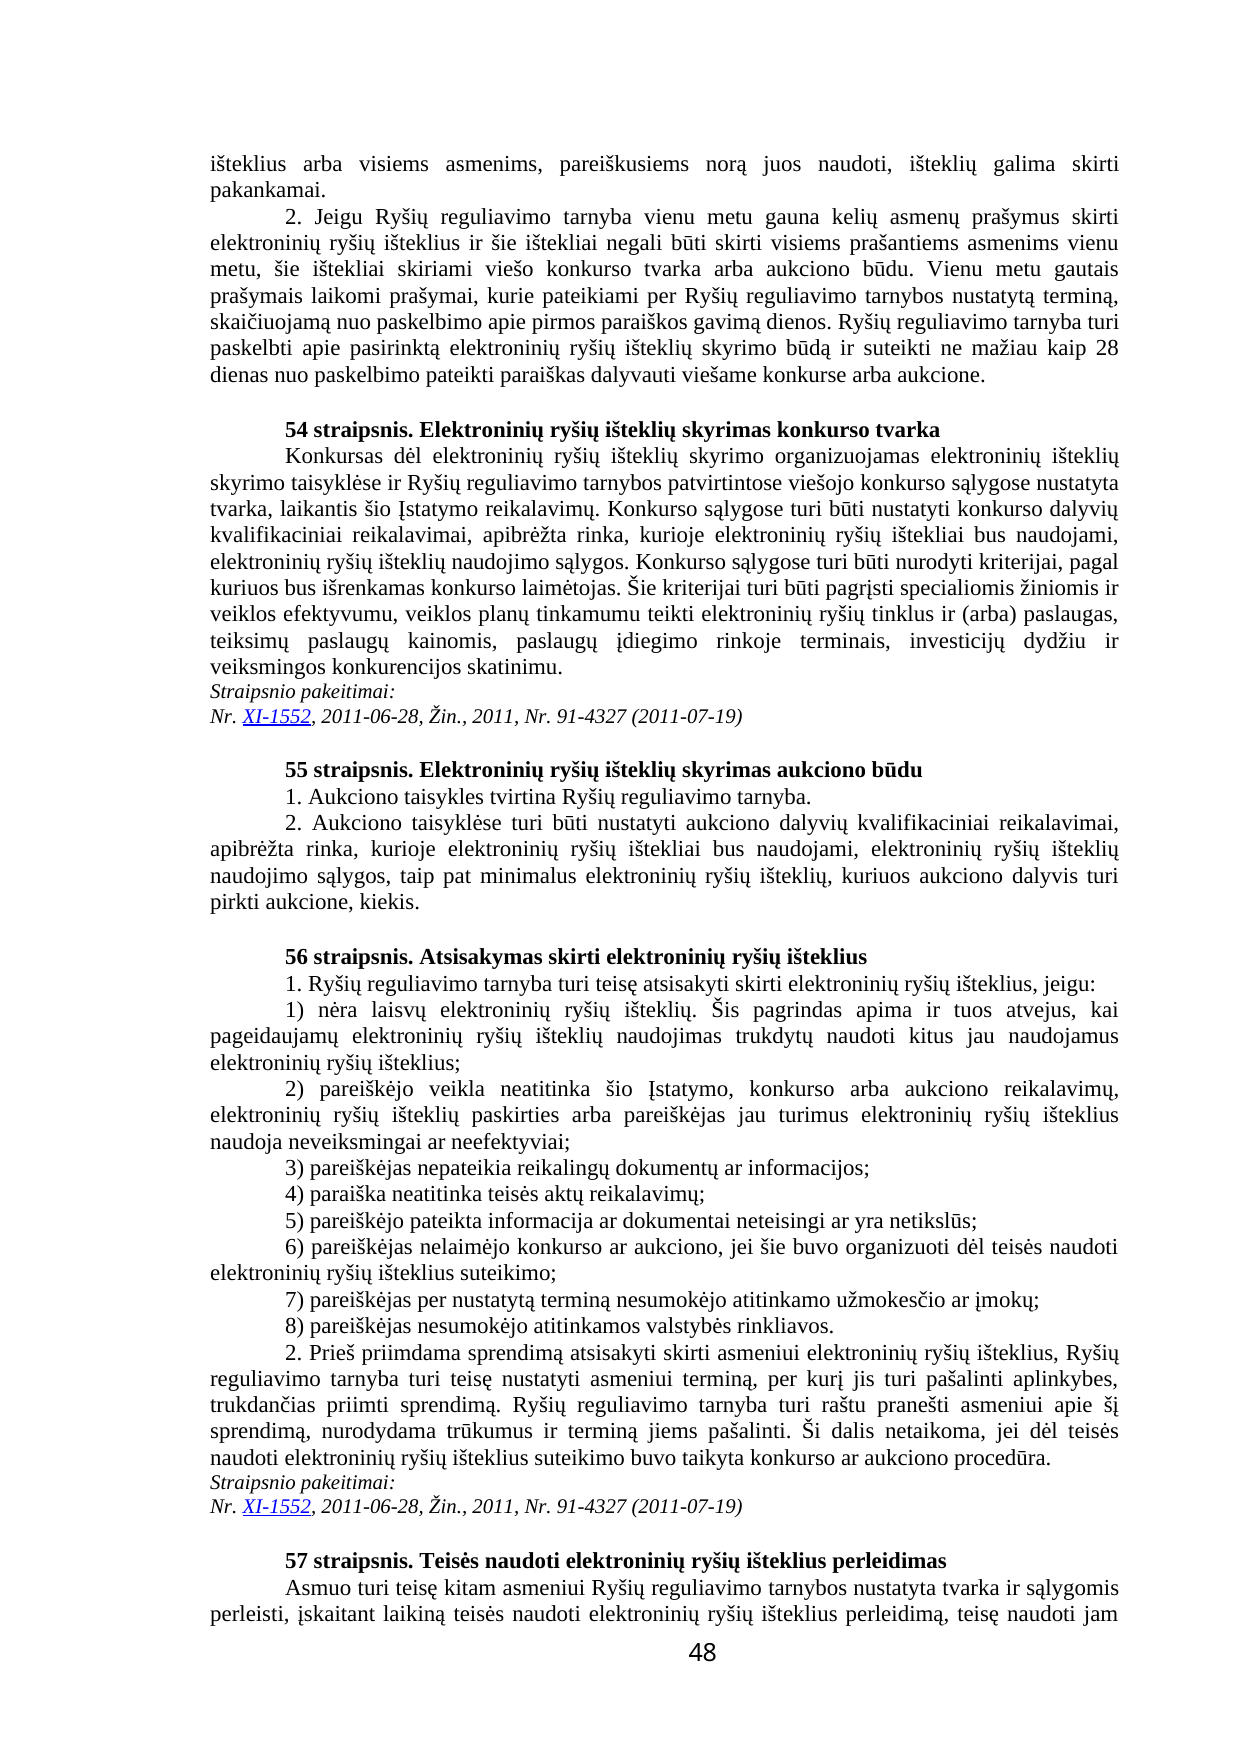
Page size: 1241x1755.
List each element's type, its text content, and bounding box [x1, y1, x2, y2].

text išteklius arba visiems asmenims, pareiškusiems norą juos naudoti, išteklių galima skirti pakankamai. [210, 150, 1120, 203]
text 1. Ryšių reguliavimo tarnyba turi teisę atsisakyti skirti elektroninių ryšių išteklius, jeigu: [210, 969, 1120, 996]
text Konkursas dėl elektroninių ryšių išteklių skyrimo organizuojamas elektroninių išteklių skyrimo taisyklėse ir Ryšių reguliavimo tarnybos patvirtintose viešojo konkurso sąlygose nustatyta tvarka, laikantis šio Įstatymo reikalavimų. Konkurso sąlygose turi būti nustatyti konkurso dalyvių kvalifikaciniai reikalavimai, apibrėžta rinka, kurioje elektroninių ryšių ištekliai bus naudojami, elektroninių ryšių išteklių naudojimo sąlygos. Konkurso sąlygose turi būti nurodyti kriterijai, pagal kuriuos bus išrenkamas konkurso laimėtojas. Šie kriterijai turi būti pagrįsti specialiomis žiniomis ir veiklos efektyvumu, veiklos planų tinkamumu teikti elektroninių ryšių tinklus ir (arba) paslaugas, teiksimų paslaugų kainomis, paslaugų įdiegimo rinkoje terminais, investicijų dydžiu ir veiksmingos konkurencijos skatinimu. [210, 442, 1120, 679]
text 56 straipsnis. Atsisakymas skirti elektroninių ryšių išteklius [210, 943, 1120, 969]
text 7) pareiškėjas per nustatytą terminą nesumokėjo atitinkamo užmokesčio ar įmokų; [210, 1286, 1120, 1312]
text 2) pareiškėjo veikla neatitinka šio Įstatymo, konkurso arba aukciono reikalavimų, elektroninių ryšių išteklių paskirties arba pareiškėjas jau turimus elektroninių ryšių išteklius naudoja neveiksmingai ar neefektyviai; [210, 1075, 1120, 1154]
text 1. Aukciono taisykles tvirtina Ryšių reguliavimo tarnyba. [210, 783, 1120, 809]
text Nr. XI-1552, 2011-06-28, Žin., 2011, Nr. 91-4327 (2011-07-19) [210, 1494, 1120, 1518]
text 8) pareiškėjas nesumokėjo atitinkamos valstybės rinkliavos. [210, 1312, 1120, 1338]
text 55 straipsnis. Elektroninių ryšių išteklių skyrimas aukciono būdu [210, 756, 1120, 783]
text Nr. XI-1552, 2011-06-28, Žin., 2011, Nr. 91-4327 (2011-07-19) [210, 703, 1120, 728]
text 4) paraiška neatitinka teisės aktų reikalavimų; [210, 1180, 1120, 1207]
text 2. Jeigu Ryšių reguliavimo tarnyba vienu metu gauna kelių asmenų prašymus skirti elektroninių ryšių išteklius ir šie ištekliai negali būti skirti visiems prašantiems asmenims vienu metu, šie ištekliai skiriami viešo konkurso tvarka arba aukciono būdu. Vienu metu gautais prašymais laikomi prašymai, kurie pateikiami per Ryšių reguliavimo tarnybos nustatytą terminą, skaičiuojamą nuo paskelbimo apie pirmos paraiškos gavimą dienos. Ryšių reguliavimo tarnyba turi paskelbti apie pasirinktą elektroninių ryšių išteklių skyrimo būdą ir suteikti ne mažiau kaip 28 dienas nuo paskelbimo pateikti paraiškas dalyvauti viešame konkurse arba aukcione. [210, 203, 1120, 387]
text 6) pareiškėjas nelaimėjo konkurso ar aukciono, jei šie buvo organizuoti dėl teisės naudoti elektroninių ryšių išteklius suteikimo; [210, 1233, 1120, 1286]
text Asmuo turi teisę kitam asmeniui Ryšių reguliavimo tarnybos nustatyta tvarka ir sąlygomis perleisti, įskaitant laikiną teisės naudoti elektroninių ryšių išteklius perleidimą, teisę naudoti jam [210, 1573, 1120, 1626]
text 3) pareiškėjas nepateikia reikalingų dokumentų ar informacijos; [210, 1154, 1120, 1180]
text 2. Aukciono taisyklėse turi būti nustatyti aukciono dalyvių kvalifikaciniai reikalavimai, apibrėžta rinka, kurioje elektroninių ryšių ištekliai bus naudojami, elektroninių ryšių išteklių naudojimo sąlygos, taip pat minimalus elektroninių ryšių išteklių, kuriuos aukciono dalyvis turi pirkti aukcione, kiekis. [210, 809, 1120, 914]
text Straipsnio pakeitimai: [210, 1470, 1120, 1494]
text 2. Prieš priimdama sprendimą atsisakyti skirti asmeniui elektroninių ryšių išteklius, Ryšių reguliavimo tarnyba turi teisę nustatyti asmeniui terminą, per kurį jis turi pašalinti aplinkybes, trukdančias priimti sprendimą. Ryšių reguliavimo tarnyba turi raštu pranešti asmeniui apie šį sprendimą, nurodydama trūkumus ir terminą jiems pašalinti. Ši dalis netaikoma, jei dėl teisės naudoti elektroninių ryšių išteklius suteikimo buvo taikyta konkurso ar aukciono procedūra. [210, 1338, 1120, 1470]
text Straipsnio pakeitimai: [210, 679, 1120, 703]
text 5) pareiškėjo pateikta informacija ar dokumentai neteisingi ar yra netikslūs; [210, 1207, 1120, 1233]
text 1) nėra laisvų elektroninių ryšių išteklių. Šis pagrindas apima ir tuos atvejus, kai pageidaujamų elektroninių ryšių išteklių naudojimas trukdytų naudoti kitus jau naudojamus elektroninių ryšių išteklius; [210, 996, 1120, 1075]
text 57 straipsnis. Teisės naudoti elektroninių ryšių išteklius perleidimas [210, 1547, 1120, 1573]
text 54 straipsnis. Elektroninių ryšių išteklių skyrimas konkurso tvarka [210, 416, 1120, 442]
